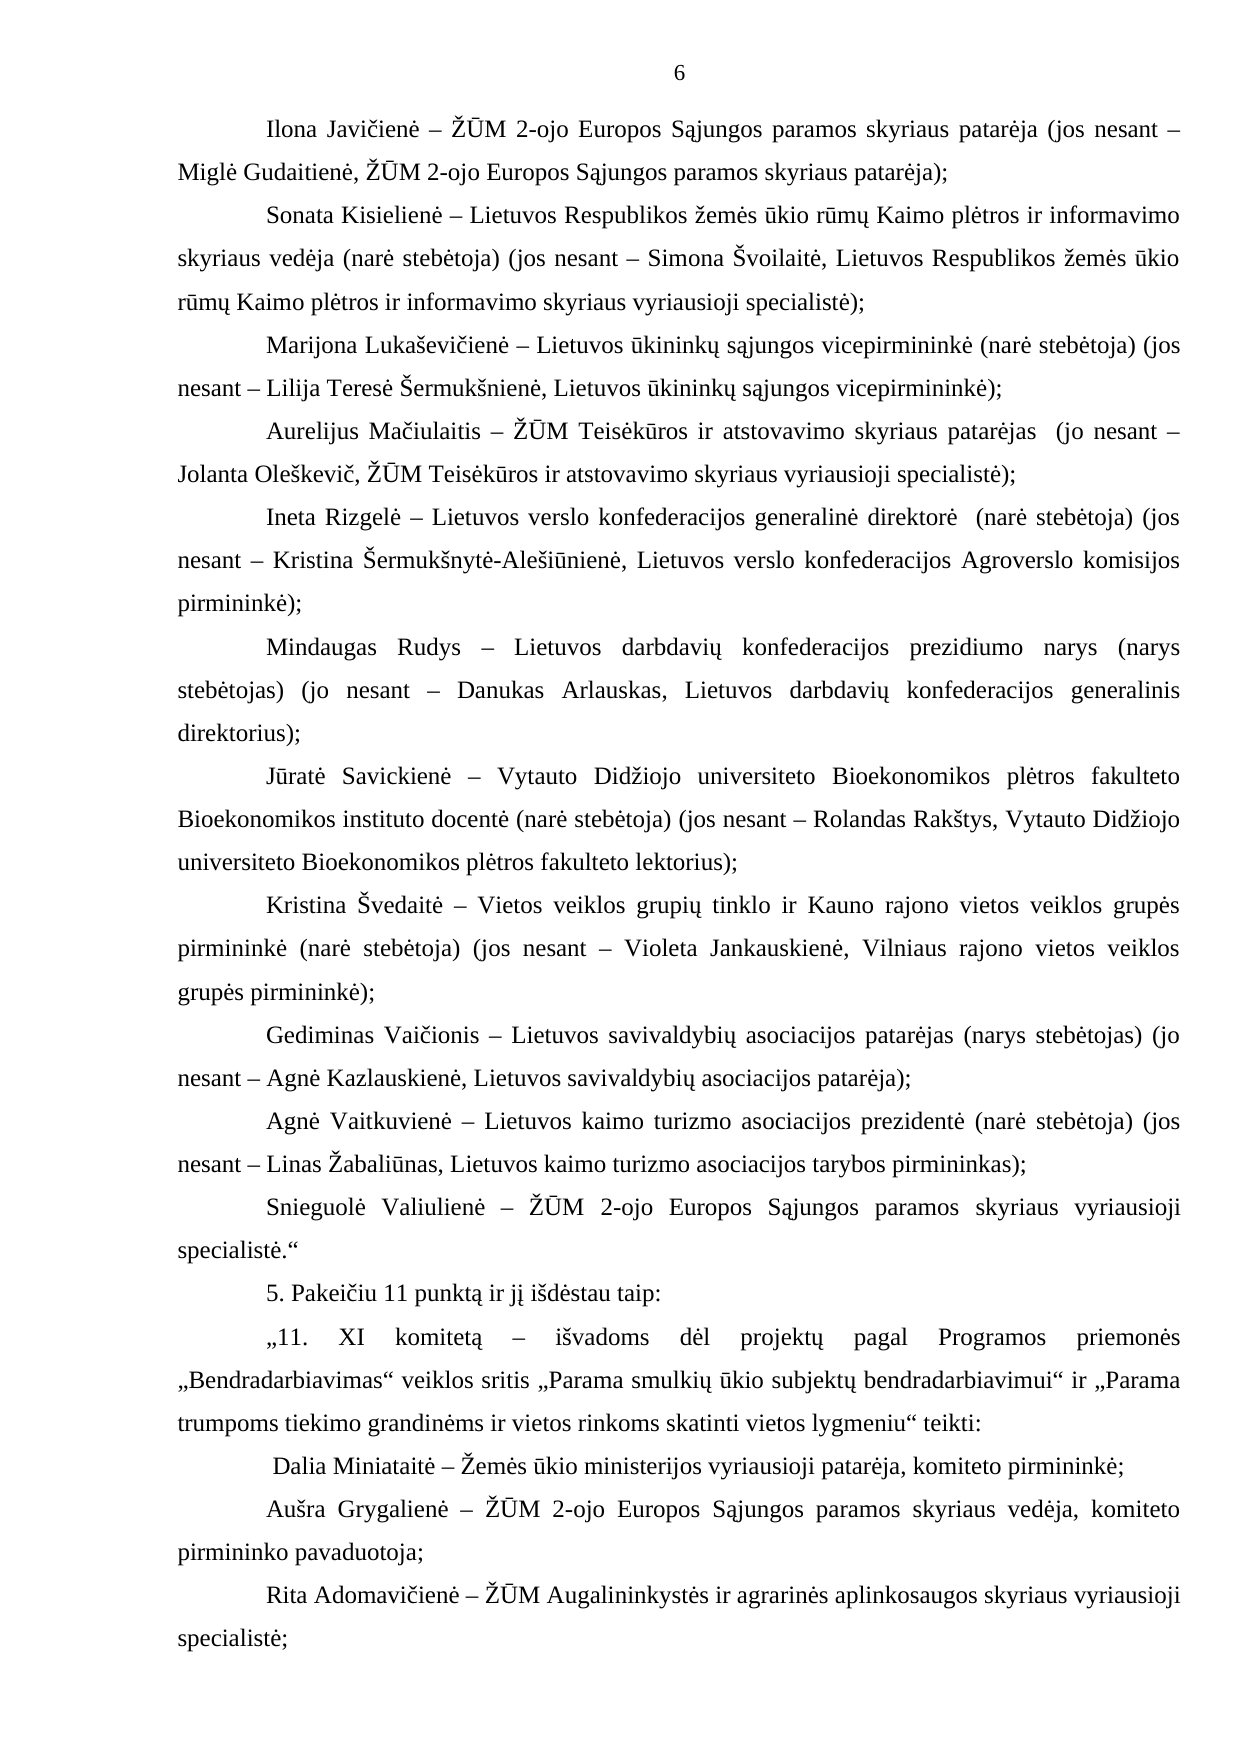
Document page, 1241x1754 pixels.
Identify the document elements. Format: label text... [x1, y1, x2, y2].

text Dalia Miniataitė – Žemės ūkio ministerijos vyriausioji patarėja, komiteto pirmininkė; [177, 1451, 1181, 1480]
text Ineta Rizgelė – Lietuvos verslo konfederacijos generalinė direktorė (narė stebėtoja) (jos nesant – Kristina Šermukšnytė-Alešiūnienė, Lietuvos verslo konfederacijos Agroverslo komisijos pirmininkė); [177, 502, 1181, 617]
text 5. Pakeičiu 11 punktą ir jį išdėstau taip: [177, 1278, 1181, 1307]
text Gediminas Vaičionis – Lietuvos savivaldybių asociacijos patarėjas (narys stebėtojas) (jo nesant – Agnė Kazlauskienė, Lietuvos savivaldybių asociacijos patarėja); [177, 1020, 1181, 1092]
text Snieguolė Valiulienė – ŽŪM 2-ojo Europos Sąjungos paramos skyriaus vyriausioji specialistė.“ [177, 1192, 1181, 1264]
text Aušra Grygalienė – ŽŪM 2-ojo Europos Sąjungos paramos skyriaus vedėja, komiteto pirmininko pavaduotoja; [177, 1494, 1181, 1566]
text Rita Adomavičienė – ŽŪM Augalininkystės ir agrarinės aplinkosaugos skyriaus vyriausioji specialistė; [177, 1580, 1181, 1652]
text Ilona Javičienė – ŽŪM 2-ojo Europos Sąjungos paramos skyriaus patarėja (jos nesant – Miglė Gudaitienė, ŽŪM 2-ojo Europos Sąjungos paramos skyriaus patarėja); [177, 114, 1181, 186]
text Kristina Švedaitė – Vietos veiklos grupių tinklo ir Kauno rajono vietos veiklos grupės pirmininkė (narė stebėtoja) (jos nesant – Violeta Jankauskienė, Vilniaus rajono vietos veiklos grupės pirmininkė); [177, 890, 1181, 1005]
text Mindaugas Rudys – Lietuvos darbdavių konfederacijos prezidiumo narys (narys stebėtojas) (jo nesant – Danukas Arlauskas, Lietuvos darbdavių konfederacijos generalinis direktorius); [177, 632, 1181, 747]
text Agnė Vaitkuvienė – Lietuvos kaimo turizmo asociacijos prezidentė (narė stebėtoja) (jos nesant – Linas Žabaliūnas, Lietuvos kaimo turizmo asociacijos tarybos pirmininkas); [177, 1106, 1181, 1178]
text „11. XI komitetą – išvadoms dėl projektų pagal Programos priemonės „Bendradarbiavimas“ veiklos sritis „Parama smulkių ūkio subjektų bendradarbiavimui“ ir „Parama trumpoms tiekimo grandinėms ir vietos rinkoms skatinti vietos lygmeniu“ teikti: [177, 1322, 1181, 1437]
text Sonata Kisielienė – Lietuvos Respublikos žemės ūkio rūmų Kaimo plėtros ir informavimo skyriaus vedėja (narė stebėtoja) (jos nesant – Simona Švoilaitė, Lietuvos Respublikos žemės ūkio rūmų Kaimo plėtros ir informavimo skyriaus vyriausioji specialistė); [177, 200, 1181, 315]
text Jūratė Savickienė – Vytauto Didžiojo universiteto Bioekonomikos plėtros fakulteto Bioekonomikos instituto docentė (narė stebėtoja) (jos nesant – Rolandas Rakštys, Vytauto Didžiojo universiteto Bioekonomikos plėtros fakulteto lektorius); [177, 761, 1181, 876]
text Marijona Lukaševičienė – Lietuvos ūkininkų sąjungos vicepirmininkė (narė stebėtoja) (jos nesant – Lilija Teresė Šermukšnienė, Lietuvos ūkininkų sąjungos vicepirmininkė); [177, 330, 1181, 402]
text Aurelijus Mačiulaitis – ŽŪM Teisėkūros ir atstovavimo skyriaus patarėjas (jo nesant – Jolanta Oleškevič, ŽŪM Teisėkūros ir atstovavimo skyriaus vyriausioji specialistė); [177, 416, 1181, 488]
